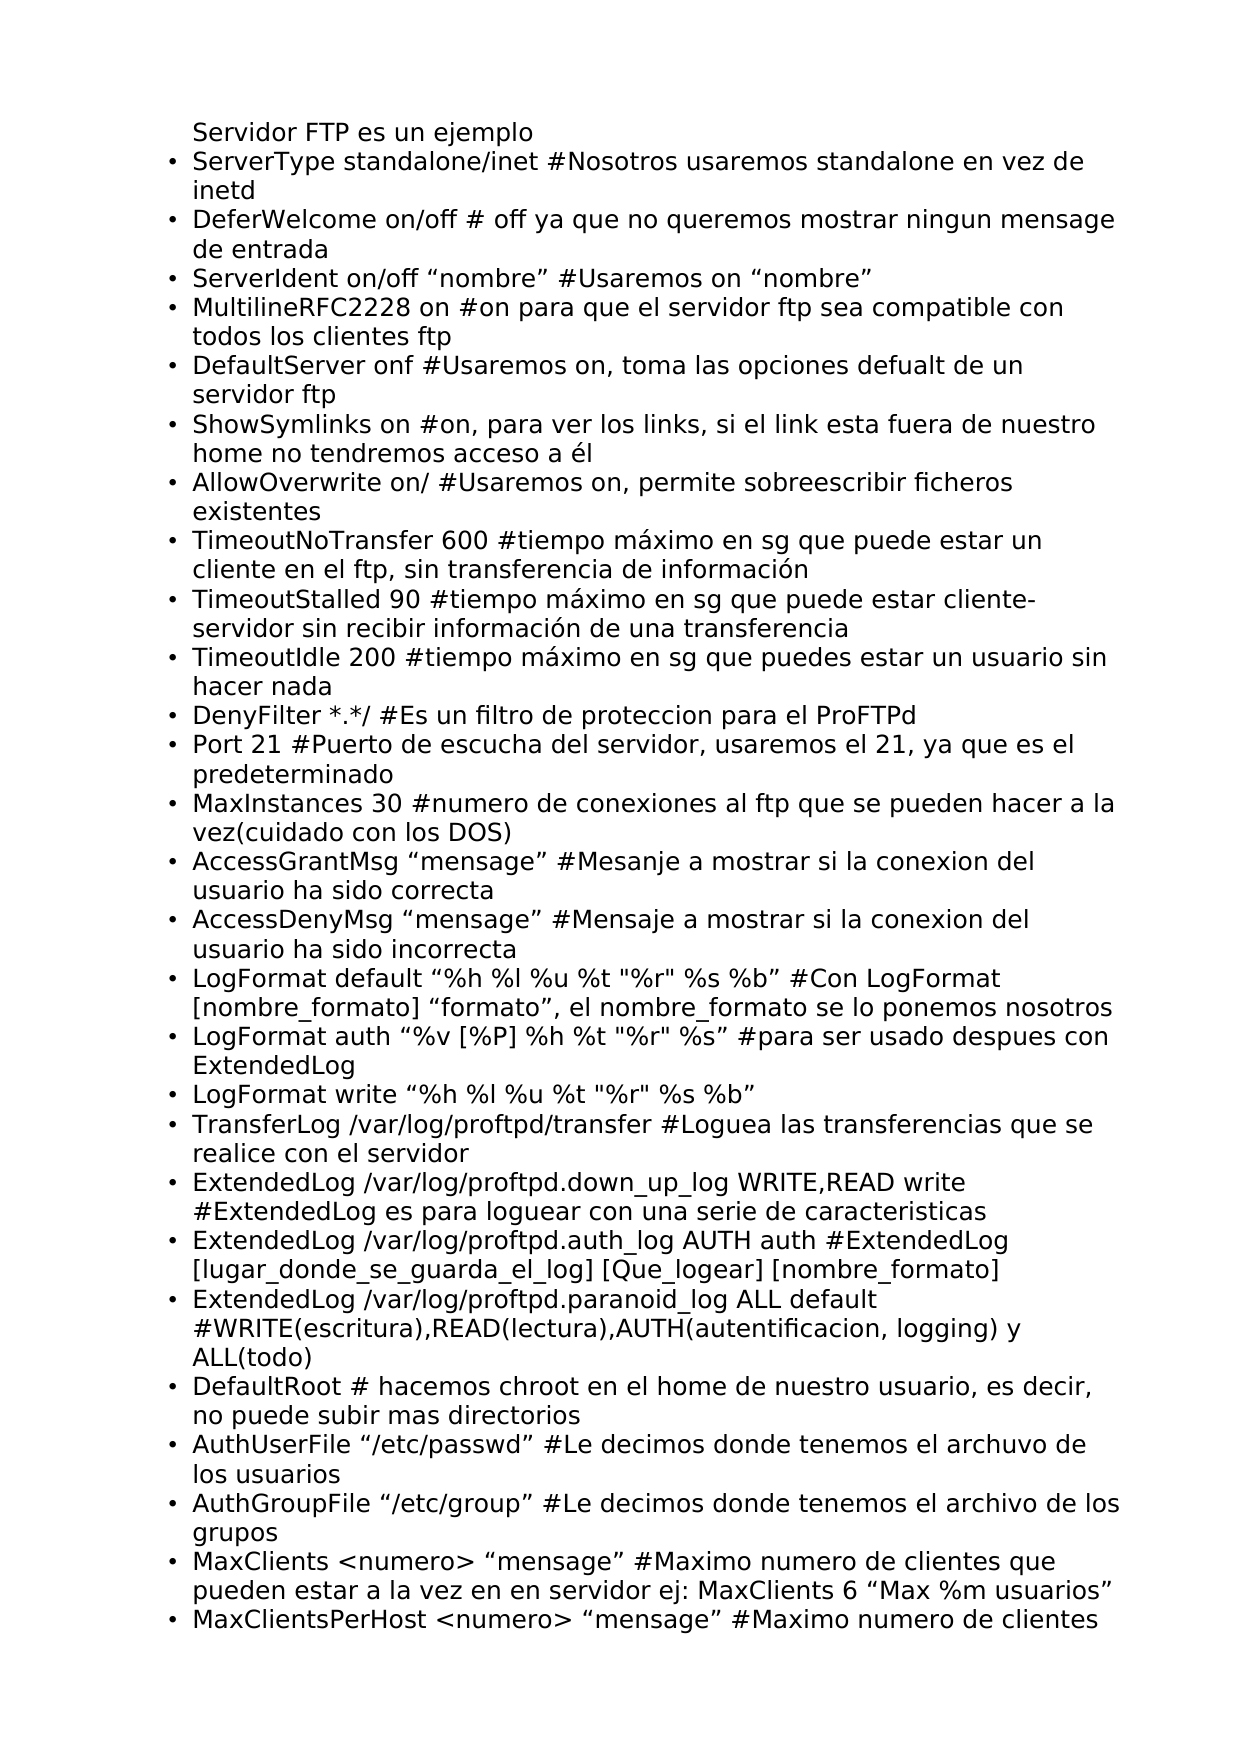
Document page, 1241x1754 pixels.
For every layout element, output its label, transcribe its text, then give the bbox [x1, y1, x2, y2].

list ServerIdent on/off “nombre” #Usaremos on “nombre” [177, 264, 1122, 293]
list TransferLog /var/log/proftpd/transfer #Loguea las transferencias que se realice con el servidor [177, 1110, 1122, 1168]
list DefaultServer onf #Usaremos on, toma las opciones defualt de un servidor ftp [177, 351, 1122, 410]
list TimeoutIdle 200 #tiempo máximo en sg que puedes estar un usuario sin hacer nada [177, 643, 1122, 701]
list AccessDenyMsg “mensage” #Mensaje a mostrar si la conexion del usuario ha sido incorrecta [177, 906, 1122, 964]
list ExtendedLog /var/log/proftpd.auth_log AUTH auth #ExtendedLog [lugar_donde_se_guarda_el_log] [Que_logear] [nombre_formato] [177, 1226, 1122, 1285]
list TimeoutStalled 90 #tiempo máximo en sg que puede estar cliente-servidor sin recibir información de una transferencia [177, 585, 1122, 643]
list ExtendedLog /var/log/proftpd.paranoid_log ALL default #WRITE(escritura),READ(lectura),AUTH(autentificacion, logging) y ALL(todo) [177, 1285, 1122, 1372]
list MaxClients <numero> “mensage” #Maximo numero de clientes que pueden estar a la vez en en servidor ej: MaxClients 6 “Max %m usuarios” [177, 1547, 1122, 1606]
list AuthUserFile “/etc/passwd” #Le decimos donde tenemos el archuvo de los usuarios [177, 1431, 1122, 1489]
list DefaultRoot # hacemos chroot en el home de nuestro usuario, es decir, no puede subir mas directorios [177, 1372, 1122, 1431]
list MultilineRFC2228 on #on para que el servidor ftp sea compatible con todos los clientes ftp [177, 293, 1122, 351]
list Port 21 #Puerto de escucha del servidor, usaremos el 21, ya que es el predeterminado [177, 731, 1122, 789]
list ShowSymlinks on #on, para ver los links, si el link esta fuera de nuestro home no tendremos acceso a él [177, 410, 1122, 468]
list AuthGroupFile “/etc/group” #Le decimos donde tenemos el archivo de los grupos [177, 1489, 1122, 1547]
list TimeoutNoTransfer 600 #tiempo máximo en sg que puede estar un cliente en el ftp, sin transferencia de información [177, 526, 1122, 585]
list Servidor FTP es un ejemplo [177, 118, 1122, 147]
list AccessGrantMsg “mensage” #Mesanje a mostrar si la conexion del usuario ha sido correcta [177, 847, 1122, 906]
list AllowOverwrite on/ #Usaremos on, permite sobreescribir ficheros existentes [177, 468, 1122, 526]
list DeferWelcome on/off # off ya que no queremos mostrar ningun mensage de entrada [177, 206, 1122, 264]
list LogFormat write “%h %l %u %t "%r" %s %b” [177, 1081, 1122, 1110]
list ServerType standalone/inet #Nosotros usaremos standalone en vez de inetd [177, 147, 1122, 206]
list MaxClientsPerHost <numero> “mensage” #Maximo numero de clientes [177, 1606, 1122, 1635]
list MaxInstances 30 #numero de conexiones al ftp que se pueden hacer a la vez(cuidado con los DOS) [177, 789, 1122, 847]
list DenyFilter *.*/ #Es un filtro de proteccion para el ProFTPd [177, 701, 1122, 731]
list LogFormat auth “%v [%P] %h %t "%r" %s” #para ser usado despues con ExtendedLog [177, 1022, 1122, 1081]
list ExtendedLog /var/log/proftpd.down_up_log WRITE,READ write #ExtendedLog es para loguear con una serie de caracteristicas [177, 1168, 1122, 1226]
list LogFormat default “%h %l %u %t "%r" %s %b” #Con LogFormat [nombre_formato] “formato”, el nombre_formato se lo ponemos nosotros [177, 964, 1122, 1022]
